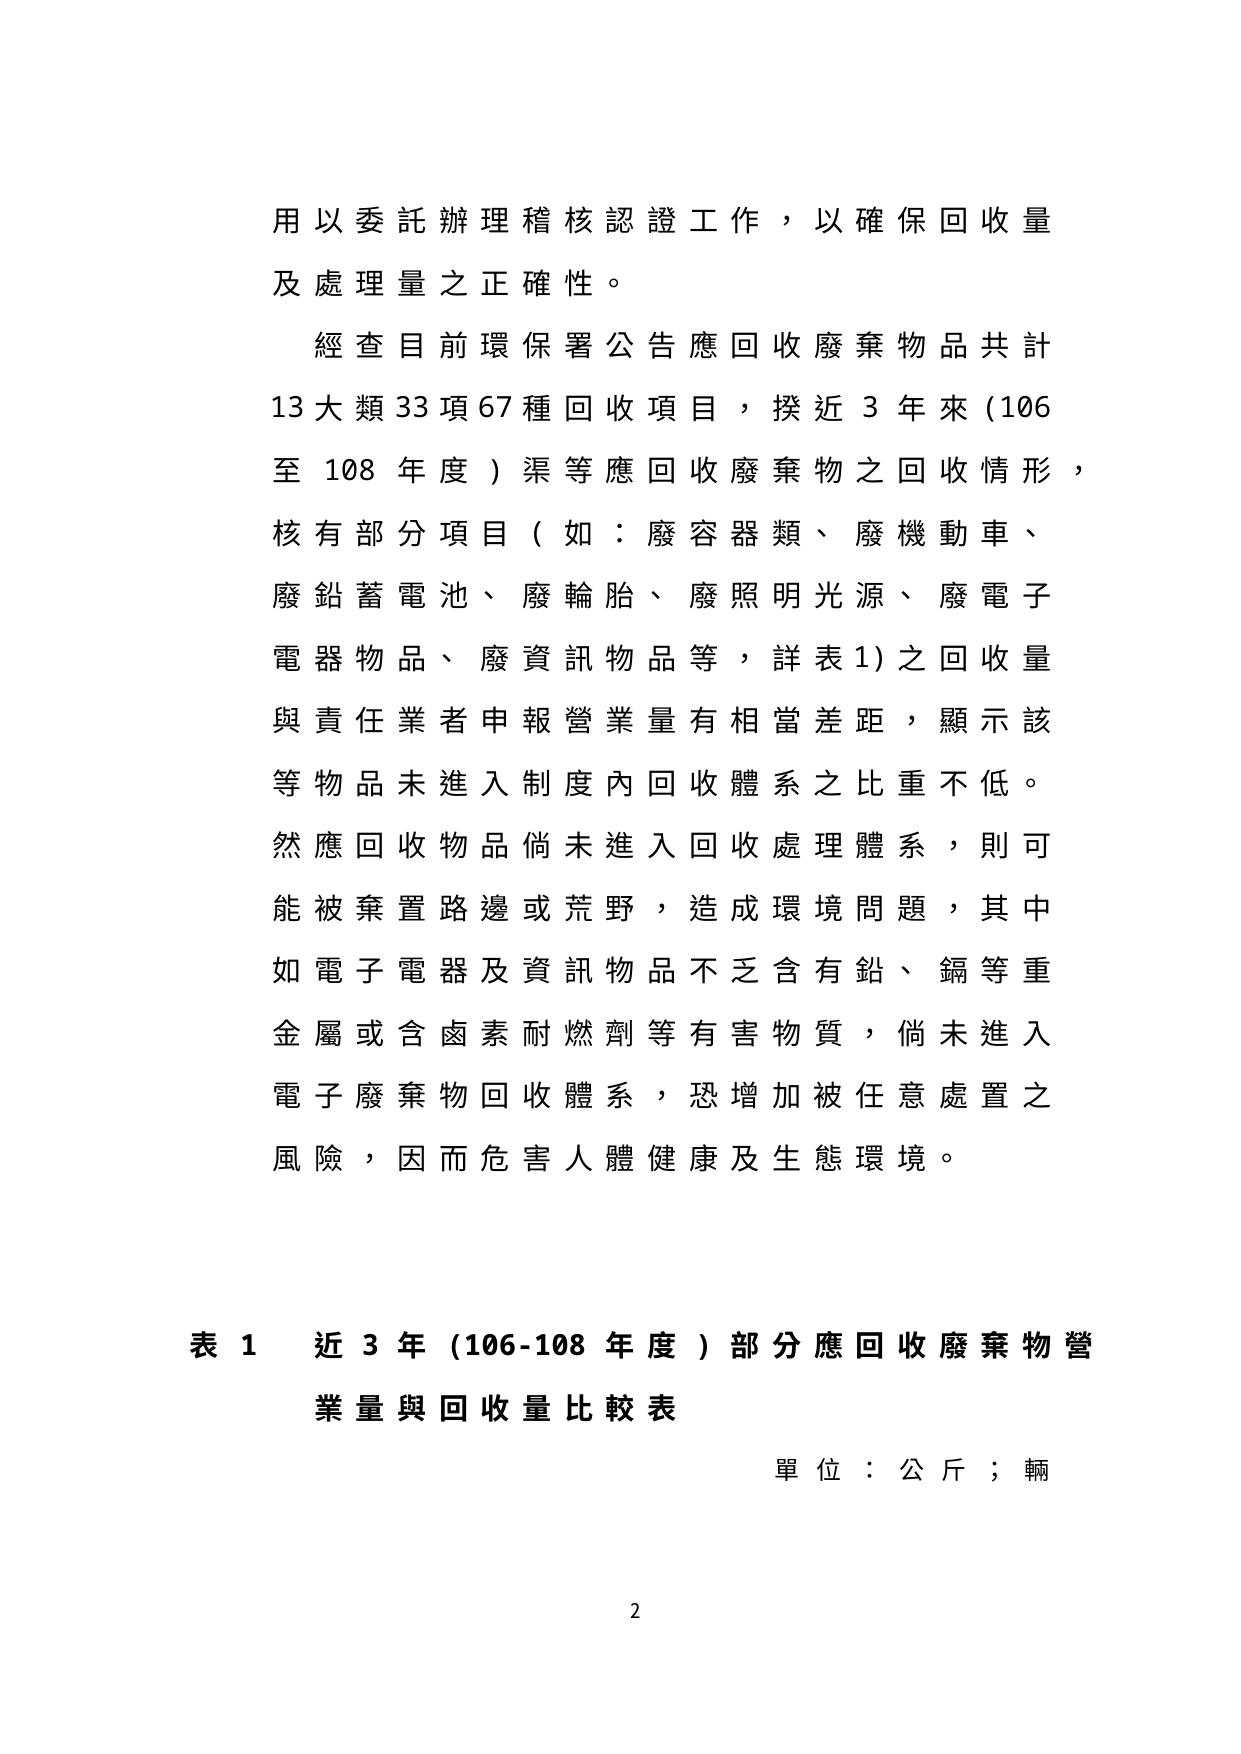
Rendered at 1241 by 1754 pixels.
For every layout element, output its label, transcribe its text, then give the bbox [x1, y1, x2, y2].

text 單位：公斤；輛 [241, 1427, 1058, 1490]
text 資源回收管理基金110年度「資源回收管理計畫－03應回收廢棄物之稽核認證業務」，編列「專業服務費」預算2億2,022萬元，用以委託辦理稽核認證工作，以確保回收量及處理量之正確性。 [242, 177, 1058, 302]
text 表1 近3年(106-108年度)部分應回收廢棄物營業量與回收量比較表 [167, 1302, 1117, 1427]
text 經查目前環保署公告應回收廢棄物品共計13大類33項67種回收項目，揆近3年來(106至108年度)渠等應回收廢棄物之回收情形，核有部分項目(如：廢容器類、廢機動車、廢鉛蓄電池、廢輪胎、廢照明光源、廢電子電器物品、廢資訊物品等，詳表1)之回收量與責任業者申報營業量有相當差距，顯示該等物品未進入制度內回收體系之比重不低。然應回收物品倘未進入回收處理體系，則可能被棄置路邊或荒野，造成環境問題，其中如電子電器及資訊物品不乏含有鉛、鎘等重金屬或含鹵素耐燃劑等有害物質，倘未進入電子廢棄物回收體系，恐增加被任意處置之風險，因而危害人體健康及生態環境。 [242, 302, 1058, 1177]
